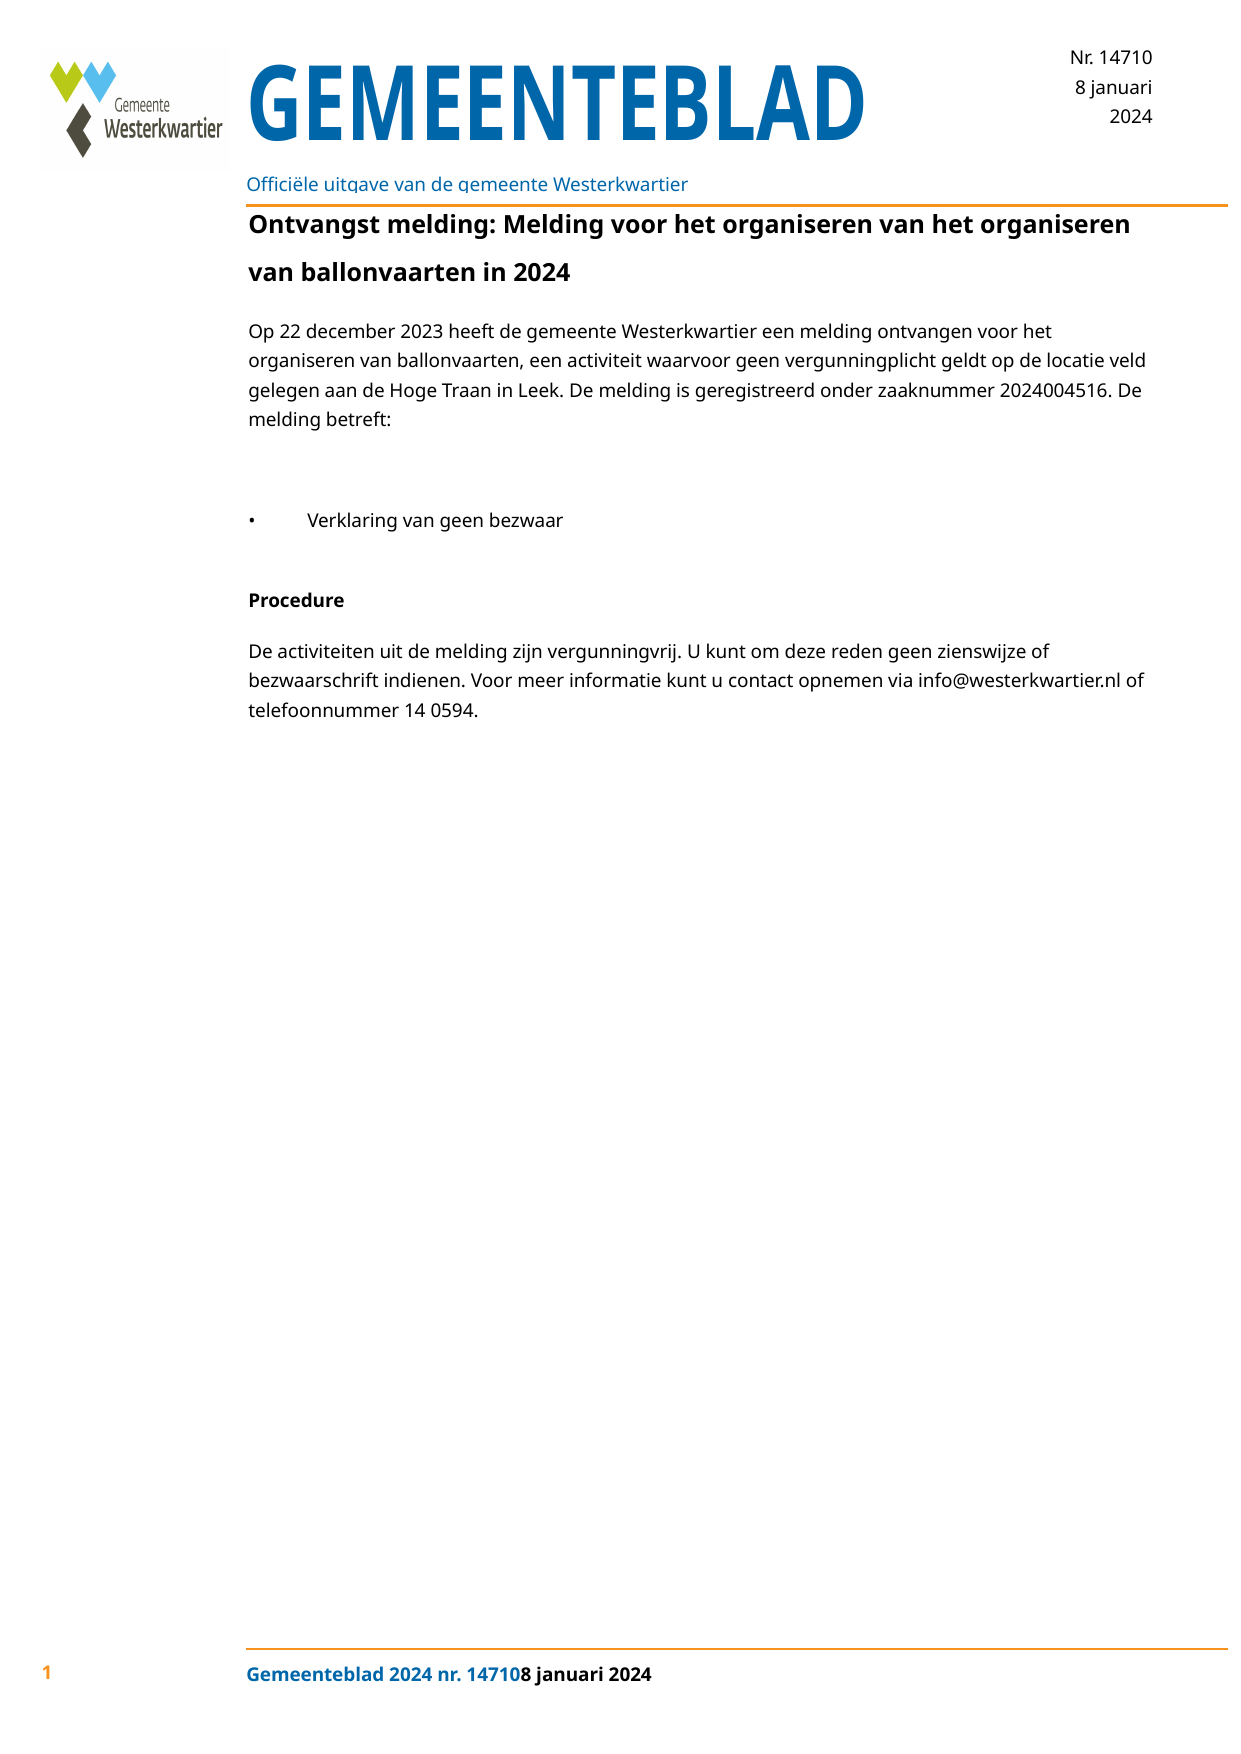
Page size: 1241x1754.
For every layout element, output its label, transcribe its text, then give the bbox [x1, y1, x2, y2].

picture [41, 47, 231, 172]
text De activiteiten uit de melding zijn vergunningvrij. U kunt om deze reden geen zienswijze of bezwaarschrift indienen. Voor meer informatie kunt u contact opnemen via info@westerkwartier.nl of telefoonnummer 14 0594. [248, 638, 1152, 723]
text Procedure [248, 587, 1152, 613]
list Verklaring van geen bezwaar [248, 507, 1152, 533]
text Ontvangst melding: Melding voor het organiseren van het organiseren van ballonvaarten in 2024 [248, 207, 1152, 288]
text Op 22 december 2023 heeft de gemeente Westerkwartier een melding ontvangen voor het organiseren van ballonvaarten, een activiteit waarvoor geen vergunningplicht geldt op de locatie veld gelegen aan de Hoge Traan in Leek. De melding is geregistreerd onder zaaknummer 2024004516. De melding betreft: [248, 318, 1152, 432]
